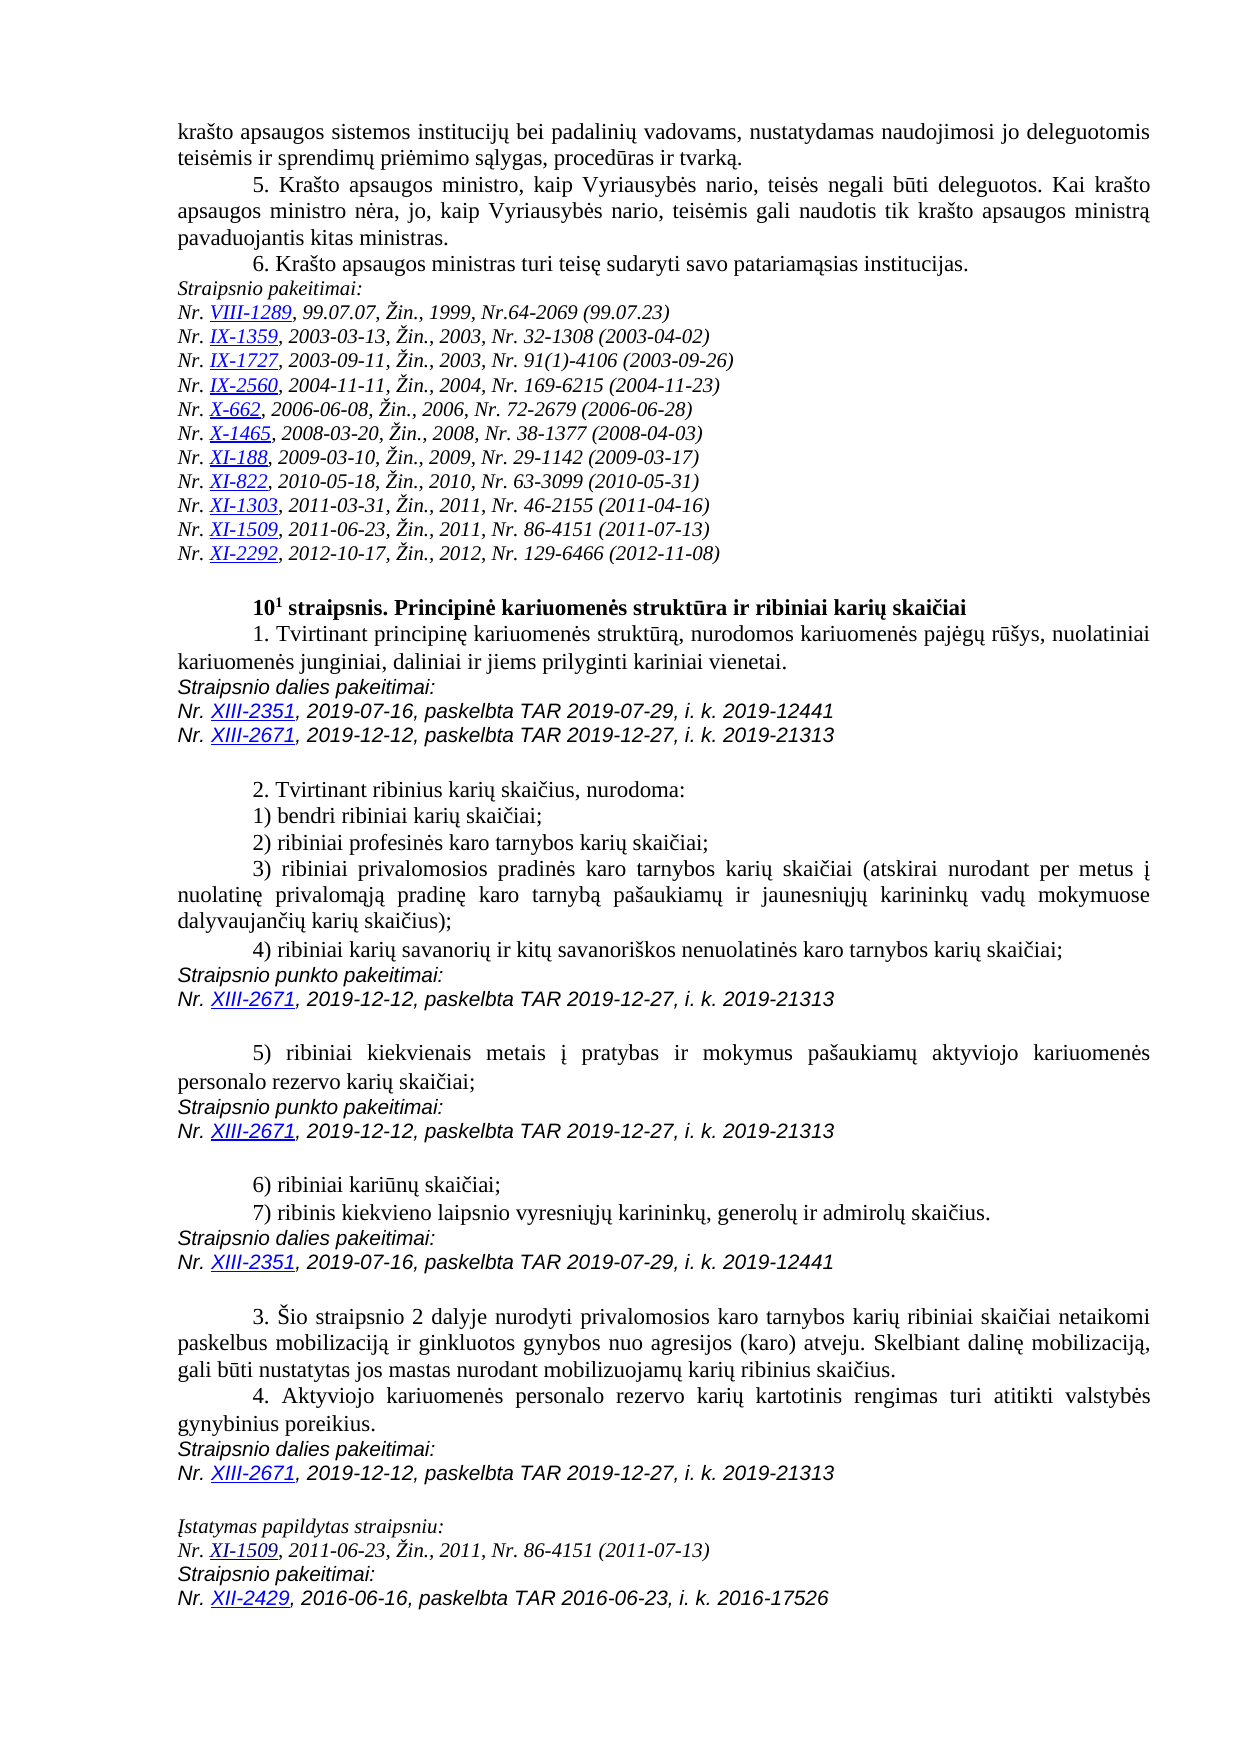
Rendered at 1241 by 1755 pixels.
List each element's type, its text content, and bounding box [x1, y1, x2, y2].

text 2) ribiniai profesinės karo tarnybos karių skaičiai; [177, 828, 1152, 855]
text 6) ribiniai kariūnų skaičiai; [177, 1171, 1152, 1197]
text Nr. XI-188, 2009-03-10, Žin., 2009, Nr. 29-1142 (2009-03-17) [177, 445, 1152, 469]
text 7) ribinis kiekvieno laipsnio vyresniųjų karininkų, generolų ir admirolų skaičius. [177, 1197, 1152, 1226]
text Nr. XI-1509, 2011-06-23, Žin., 2011, Nr. 86-4151 (2011-07-13) [177, 517, 1152, 541]
text Straipsnio pakeitimai: [177, 276, 1152, 300]
text Įstatymas papildytas straipsniu: [177, 1514, 1152, 1538]
text 2. Tvirtinant ribinius karių skaičius, nurodoma: [177, 776, 1152, 802]
text Straipsnio dalies pakeitimai: [177, 1437, 1152, 1461]
text 101 straipsnis. Principinė kariuomenės struktūra ir ribiniai karių skaičiai [177, 594, 1152, 620]
text Nr. X-662, 2006-06-08, Žin., 2006, Nr. 72-2679 (2006-06-28) [177, 397, 1152, 421]
text Nr. VIII-1289, 99.07.07, Žin., 1999, Nr.64-2069 (99.07.23) [177, 300, 1152, 324]
text Nr. XIII-2351, 2019-07-16, paskelbta TAR 2019-07-29, i. k. 2019-12441 [177, 1250, 1152, 1274]
text Nr. XIII-2351, 2019-07-16, paskelbta TAR 2019-07-29, i. k. 2019-12441 [177, 699, 1152, 723]
text 5. Krašto apsaugos ministro, kaip Vyriausybės nario, teisės negali būti deleguotos. Kai krašto apsaugos ministro nėra, jo, kaip Vyriausybės nario, teisėmis gali naudotis tik krašto apsaugos ministrą pavaduojantis kitas ministras. [177, 171, 1152, 250]
text 6. Krašto apsaugos ministras turi teisę sudaryti savo patariamąsias institucijas. [177, 250, 1152, 276]
text Nr. X-1465, 2008-03-20, Žin., 2008, Nr. 38-1377 (2008-04-03) [177, 421, 1152, 445]
text Nr. XIII-2671, 2019-12-12, paskelbta TAR 2019-12-27, i. k. 2019-21313 [177, 1461, 1152, 1485]
text Straipsnio punkto pakeitimai: [177, 1094, 1152, 1118]
text Nr. XI-822, 2010-05-18, Žin., 2010, Nr. 63-3099 (2010-05-31) [177, 469, 1152, 493]
text Nr. XIII-2671, 2019-12-12, paskelbta TAR 2019-12-27, i. k. 2019-21313 [177, 723, 1152, 747]
text Straipsnio dalies pakeitimai: [177, 1226, 1152, 1250]
text Nr. IX-1727, 2003-09-11, Žin., 2003, Nr. 91(1)-4106 (2003-09-26) [177, 348, 1152, 372]
text Nr. XI-1303, 2011-03-31, Žin., 2011, Nr. 46-2155 (2011-04-16) [177, 493, 1152, 517]
text Straipsnio dalies pakeitimai: [177, 675, 1152, 699]
text Nr. XIII-2671, 2019-12-12, paskelbta TAR 2019-12-27, i. k. 2019-21313 [177, 987, 1152, 1011]
text 1. Tvirtinant principinę kariuomenės struktūrą, nurodomos kariuomenės pajėgų rūšys, nuolatiniai kariuomenės junginiai, daliniai ir jiems prilyginti kariniai vienetai. [177, 620, 1152, 675]
text Nr. XI-2292, 2012-10-17, Žin., 2012, Nr. 129-6466 (2012-11-08) [177, 541, 1152, 565]
text Nr. XII-2429, 2016-06-16, paskelbta TAR 2016-06-23, i. k. 2016-17526 [177, 1586, 1152, 1610]
text Nr. XI-1509, 2011-06-23, Žin., 2011, Nr. 86-4151 (2011-07-13) [177, 1538, 1152, 1562]
text 5) ribiniai kiekvienais metais į pratybas ir mokymus pašaukiamų aktyviojo kariuomenės personalo rezervo karių skaičiai; [177, 1039, 1152, 1094]
text Nr. IX-1359, 2003-03-13, Žin., 2003, Nr. 32-1308 (2003-04-02) [177, 324, 1152, 348]
text Nr. IX-2560, 2004-11-11, Žin., 2004, Nr. 169-6215 (2004-11-23) [177, 372, 1152, 397]
text 4. Aktyviojo kariuomenės personalo rezervo karių kartotinis rengimas turi atitikti valstybės gynybinius poreikius. [177, 1382, 1152, 1437]
text 3. Šio straipsnio 2 dalyje nurodyti privalomosios karo tarnybos karių ribiniai skaičiai netaikomi paskelbus mobilizaciją ir ginkluotos gynybos nuo agresijos (karo) atveju. Skelbiant dalinę mobilizaciją, gali būti nustatytas jos mastas nurodant mobilizuojamų karių ribinius skaičius. [177, 1303, 1152, 1382]
text 3) ribiniai privalomosios pradinės karo tarnybos karių skaičiai (atskirai nurodant per metus į nuolatinę privalomąją pradinę karo tarnybą pašaukiamų ir jaunesniųjų karininkų vadų mokymuose dalyvaujančių karių skaičius); [177, 855, 1152, 934]
text Straipsnio punkto pakeitimai: [177, 963, 1152, 987]
text Nr. XIII-2671, 2019-12-12, paskelbta TAR 2019-12-27, i. k. 2019-21313 [177, 1118, 1152, 1142]
text 1) bendri ribiniai karių skaičiai; [177, 802, 1152, 828]
text Straipsnio pakeitimai: [177, 1562, 1152, 1586]
text krašto apsaugos sistemos institucijų bei padalinių vadovams, nustatydamas naudojimosi jo deleguotomis teisėmis ir sprendimų priėmimo sąlygas, procedūras ir tvarką. [177, 118, 1152, 171]
text 4) ribiniai karių savanorių ir kitų savanoriškos nenuolatinės karo tarnybos karių skaičiai; [177, 934, 1152, 963]
